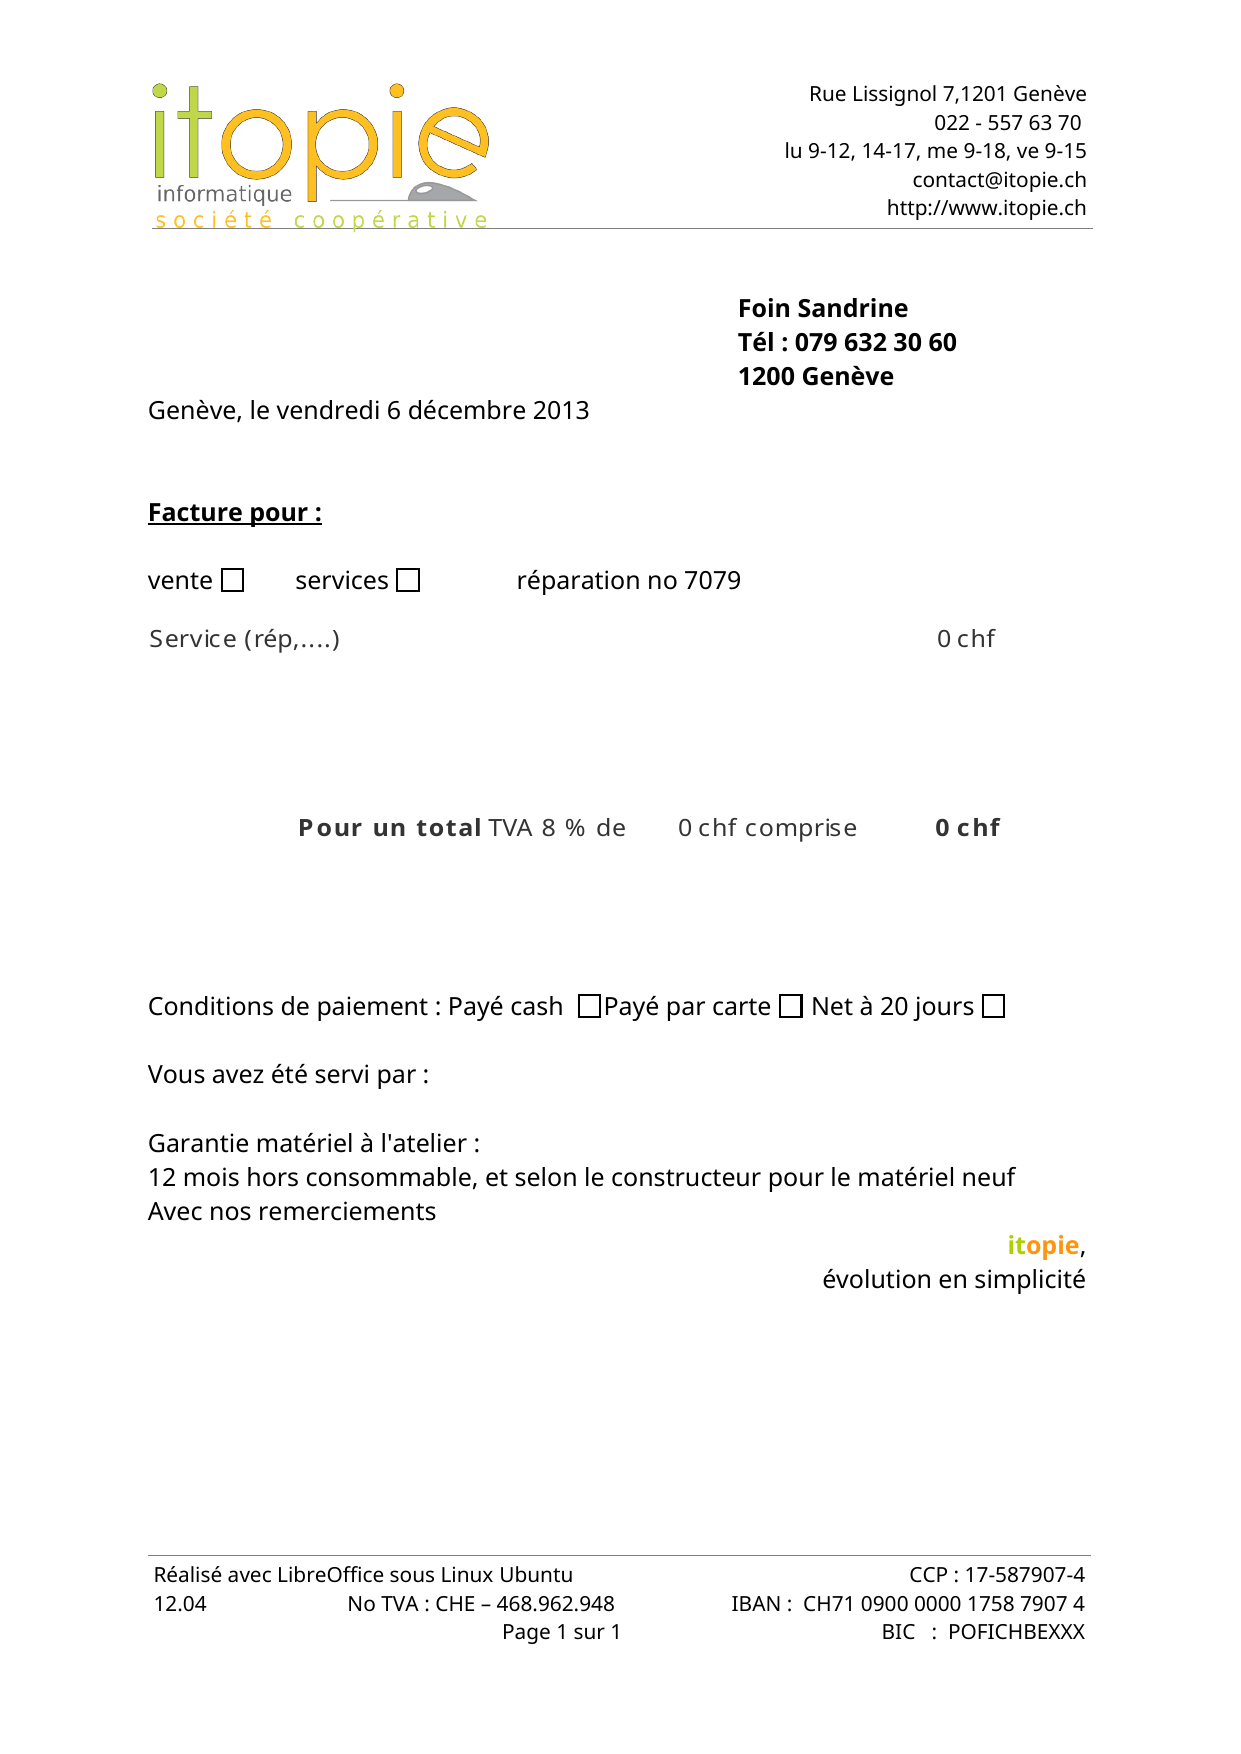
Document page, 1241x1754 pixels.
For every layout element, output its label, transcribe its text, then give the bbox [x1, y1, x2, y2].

text Genève, le vendredi 6 décembre 2013 [148, 392, 1093, 427]
text évolution en simplicité [148, 1262, 1093, 1296]
text 12 mois hors consommable, et selon le constructeur pour le matériel neuf [148, 1159, 1093, 1193]
text Conditions de paiement : Payé cash Payé par carte Net à 20 jours [148, 989, 1093, 1023]
picture [138, 72, 500, 244]
text itopie, [148, 1227, 1093, 1262]
text Foin Sandrine [148, 290, 1093, 324]
text Vous avez été servi par : [148, 1057, 1093, 1091]
text Garantie matériel à l'atelier : [148, 1125, 1093, 1159]
text Avec nos remerciements [148, 1193, 1093, 1227]
text Tél : 079 632 30 60 [148, 324, 1093, 358]
text 1200 Genève [148, 358, 1093, 392]
text Facture pour : [148, 495, 1093, 529]
text vente services réparation no 7079 [148, 563, 1093, 597]
